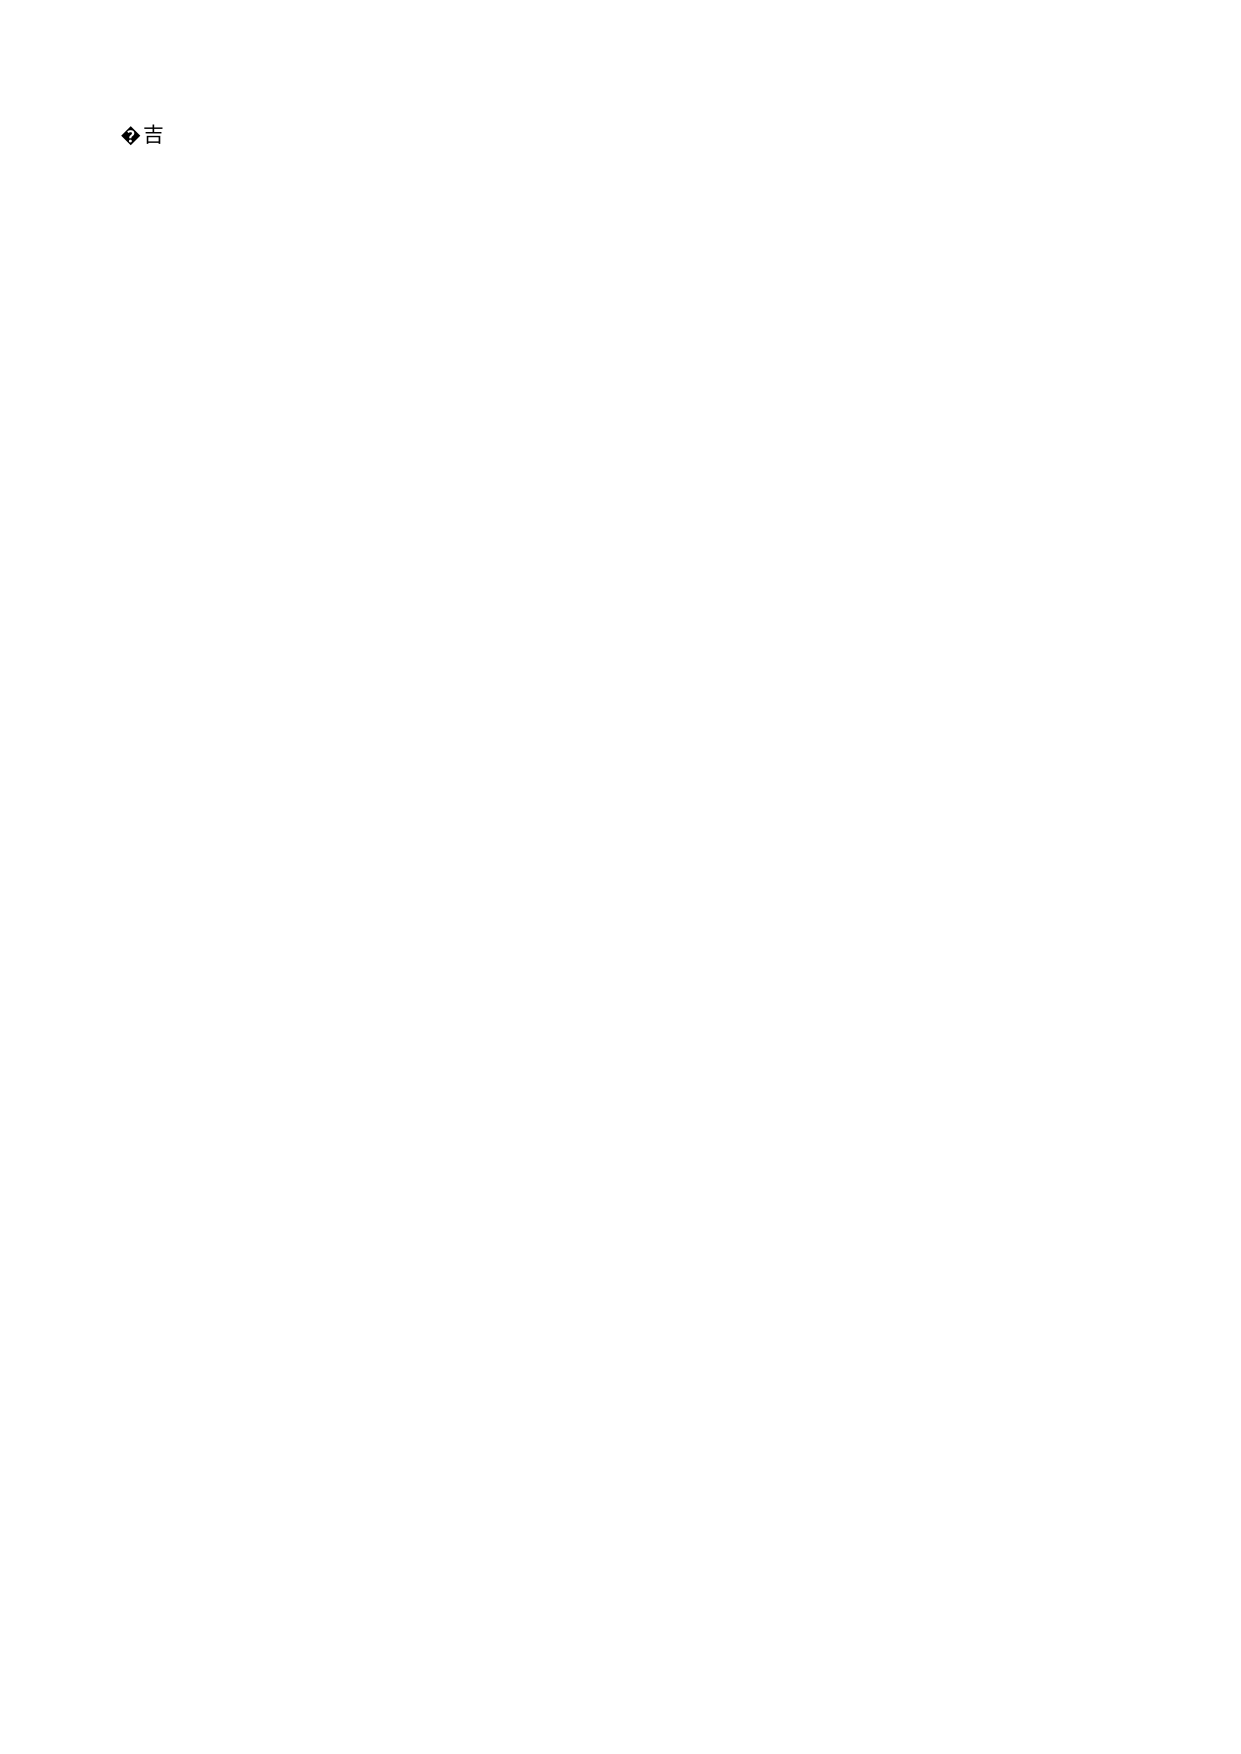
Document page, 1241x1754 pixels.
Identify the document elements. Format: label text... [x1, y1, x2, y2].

text �吉 [118, 118, 1122, 148]
